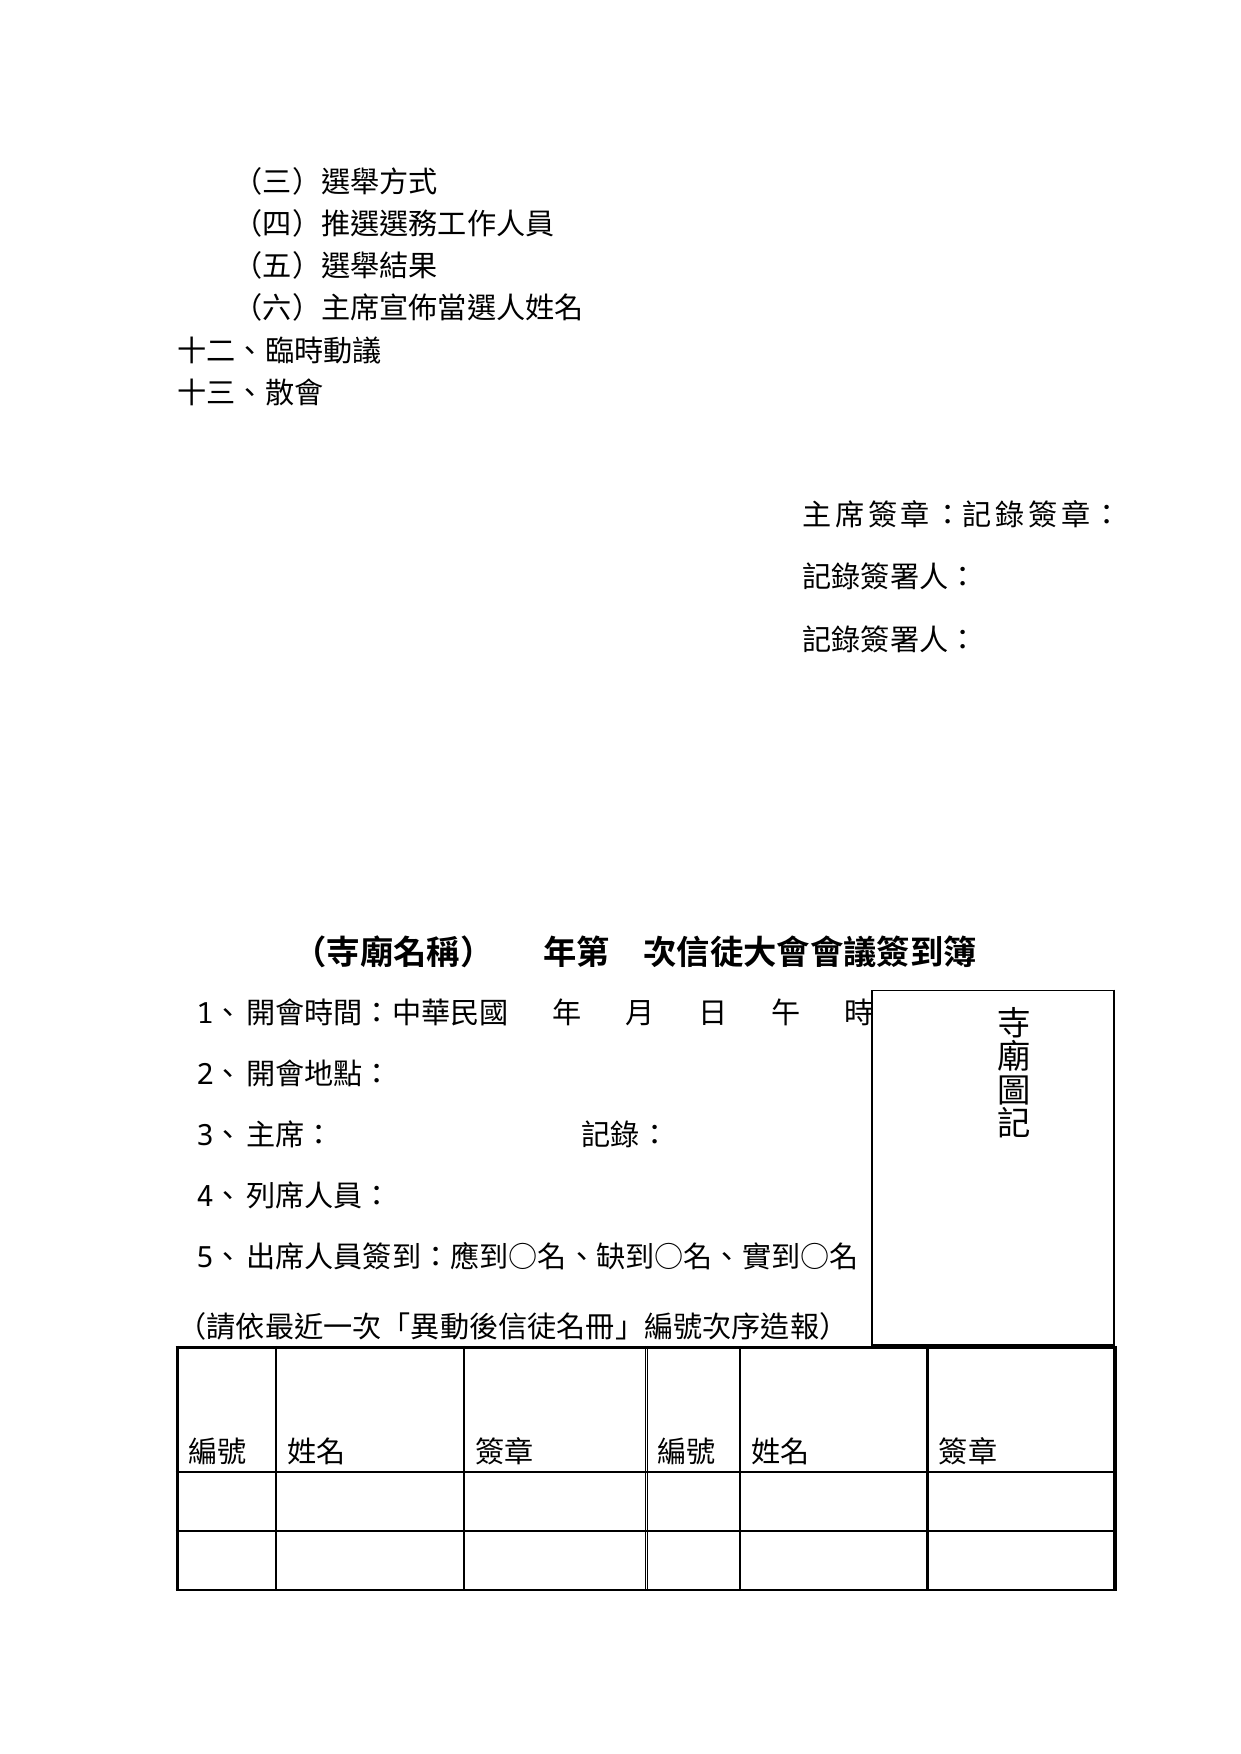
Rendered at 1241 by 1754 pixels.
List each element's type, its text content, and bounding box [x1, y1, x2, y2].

table_cell [741, 1473, 926, 1530]
table_cell [277, 1473, 463, 1530]
text 記錄簽署人： [802, 533, 1092, 596]
table_cell [465, 1473, 645, 1530]
table_cell [648, 1473, 739, 1530]
list 主席： 記錄： [196, 1112, 871, 1154]
text （四）推選選務工作人員 [233, 201, 1092, 243]
table_cell [929, 1473, 1113, 1530]
list 出席人員簽到：應到○名、缺到○名、實到○名 [196, 1234, 871, 1276]
table_header 姓名 [741, 1349, 926, 1471]
list 開會時間：中華民國 年 月 日 午 時 分 [196, 989, 1114, 1032]
text （寺廟名稱） 年第 次信徒大會會議簽到簿 [177, 908, 1092, 971]
list 列席人員： [196, 1173, 871, 1215]
list 開會時間：中華民國 年 月 日 午 時 分 [873, 991, 1113, 1344]
table_header 簽章 [465, 1349, 645, 1471]
list 寺廟圖記 [990, 1006, 1038, 1329]
table_cell [277, 1532, 463, 1589]
text 記錄簽署人： [802, 596, 1092, 658]
text （請依最近一次「異動後信徒名冊」編號次序造報） [177, 1283, 871, 1346]
list 開會地點： [196, 1051, 871, 1093]
table_cell [741, 1532, 926, 1589]
text 主席簽章：記錄簽章： [802, 471, 1092, 533]
text （三）選舉方式 [233, 158, 1092, 201]
table_header 編號 [179, 1349, 275, 1471]
table_header 簽章 [929, 1349, 1113, 1471]
text （五）選舉結果 [233, 243, 1092, 285]
table_cell [179, 1532, 275, 1589]
table_cell [179, 1473, 275, 1530]
table_cell [929, 1532, 1113, 1589]
text 十二、臨時動議 [177, 327, 1092, 370]
text （六）主席宣佈當選人姓名 [233, 285, 1092, 327]
table_cell [465, 1532, 645, 1589]
text 十三、散會 [177, 370, 1092, 412]
table_header 編號 [648, 1349, 739, 1471]
table_header 姓名 [277, 1349, 463, 1471]
table_cell [648, 1532, 739, 1589]
